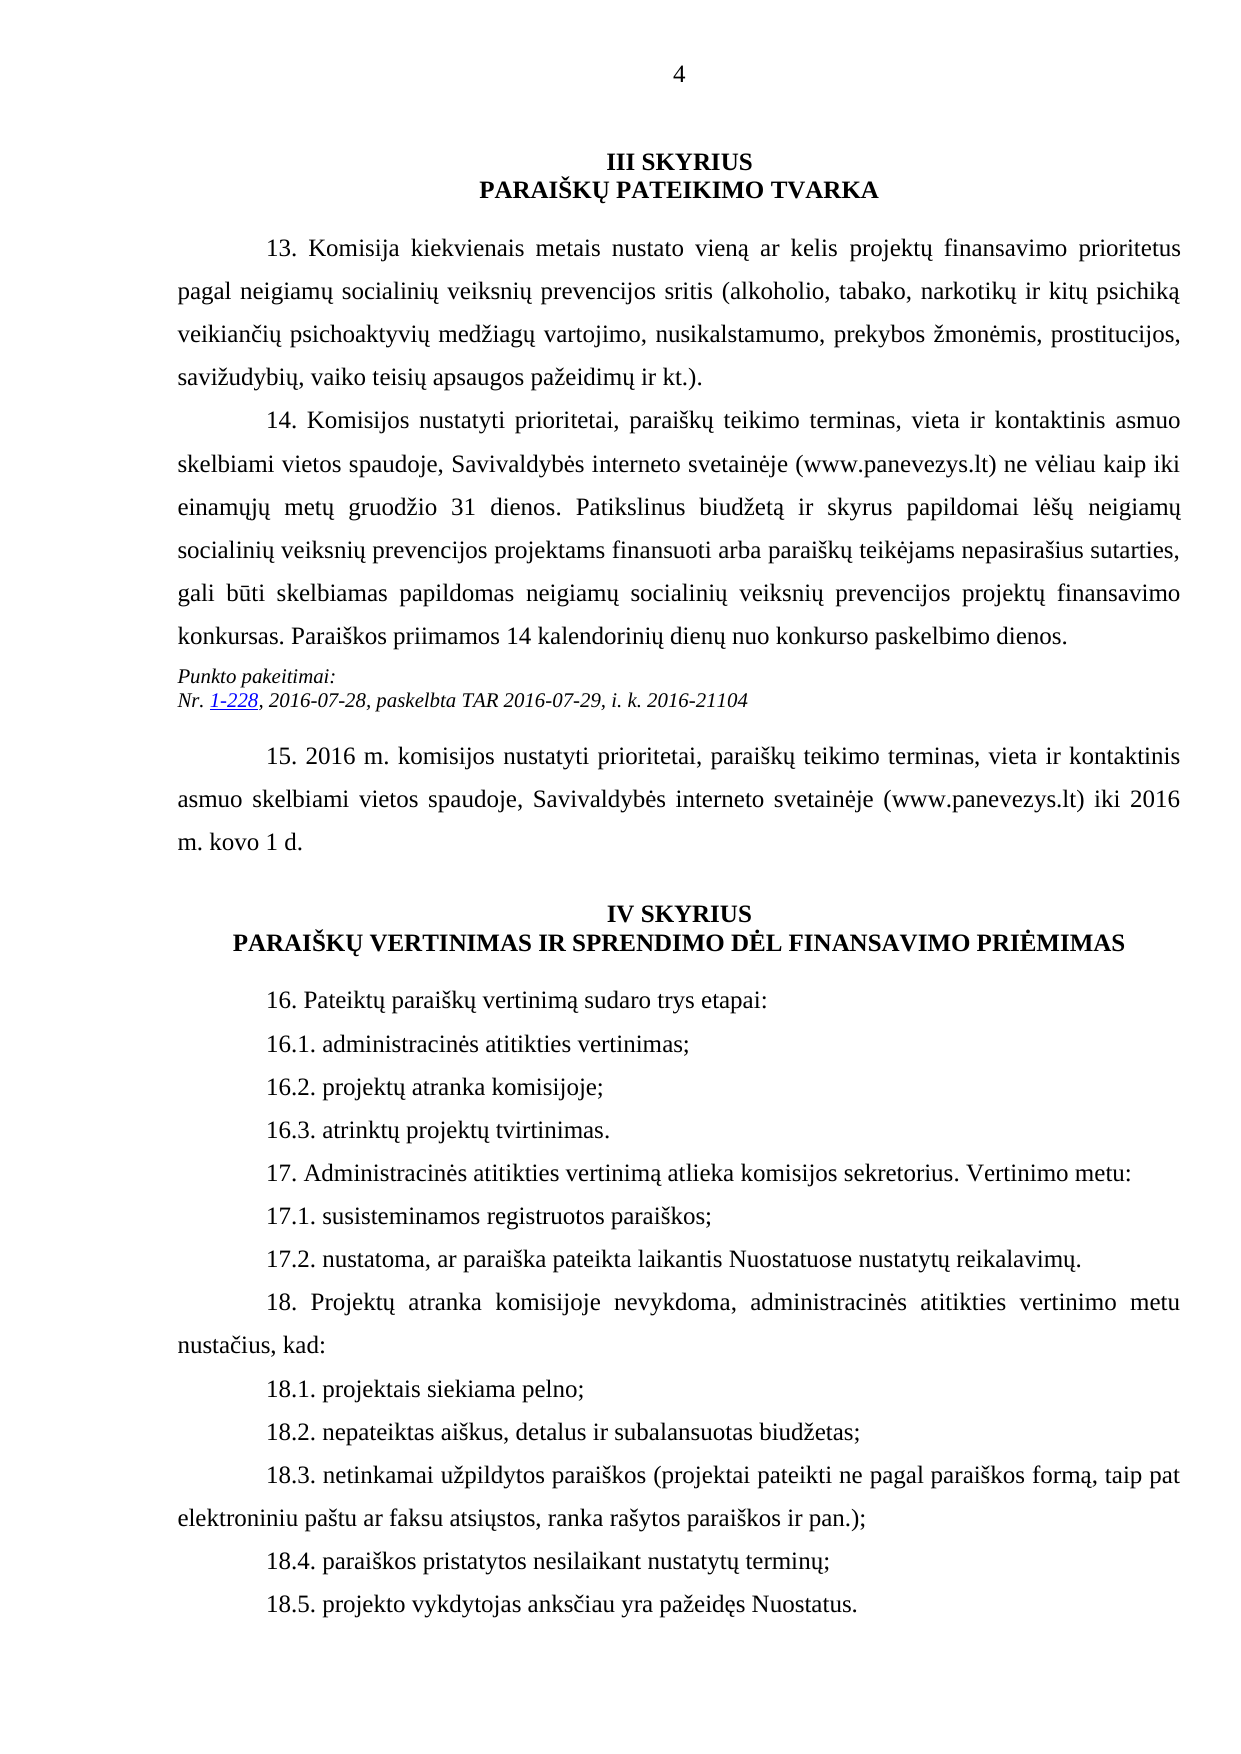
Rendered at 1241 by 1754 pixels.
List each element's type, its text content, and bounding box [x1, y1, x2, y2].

text 17.2. nustatoma, ar paraiška pateikta laikantis Nuostatuose nustatytų reikalavimų. [177, 1244, 1181, 1273]
text 18.1. projektais siekiama pelno; [177, 1374, 1181, 1402]
text PARAIŠKŲ PATEIKIMO TVARKA [177, 176, 1181, 204]
text 16. Pateiktų paraiškų vertinimą sudaro trys etapai: [177, 986, 1181, 1014]
text 16.1. administracinės atitikties vertinimas; [177, 1029, 1181, 1057]
text 14. Komisijos nustatyti prioritetai, paraiškų teikimo terminas, vieta ir kontaktinis asmuo skelbiami vietos spaudoje, Savivaldybės interneto svetainėje (www.panevezys.lt) ne vėliau kaip iki einamųjų metų gruodžio 31 dienos. Patikslinus biudžetą ir skyrus papildomai lėšų neigiamų socialinių veiksnių prevencijos projektams finansuoti arba paraiškų teikėjams nepasirašius sutarties, gali būti skelbiamas papildomas neigiamų socialinių veiksnių prevencijos projektų finansavimo konkursas. Paraiškos priimamos 14 kalendorinių dienų nuo konkurso paskelbimo dienos. [177, 406, 1181, 650]
text 16.2. projektų atranka komisijoje; [177, 1072, 1181, 1101]
text IV SKYRIUS [177, 899, 1181, 928]
text Punkto pakeitimai: [177, 664, 1181, 688]
text III SKYRIUS [177, 147, 1181, 176]
text 18.4. paraiškos pristatytos nesilaikant nustatytų terminų; [177, 1546, 1181, 1575]
text 18.3. netinkamai užpildytos paraiškos (projektai pateikti ne pagal paraiškos formą, taip pat elektroniniu paštu ar faksu atsiųstos, ranka rašytos paraiškos ir pan.); [177, 1460, 1181, 1532]
text 16.3. atrinktų projektų tvirtinimas. [177, 1115, 1181, 1144]
text PARAIŠKŲ VERTINIMAS IR SPRENDIMO DĖL FINANSAVIMO PRIĖMIMAS [177, 928, 1181, 957]
text 18.5. projekto vykdytojas anksčiau yra pažeidęs Nuostatus. [177, 1589, 1181, 1618]
text 18.2. nepateiktas aiškus, detalus ir subalansuotas biudžetas; [177, 1417, 1181, 1446]
text 18. Projektų atranka komisijoje nevykdoma, administracinės atitikties vertinimo metu nustačius, kad: [177, 1287, 1181, 1359]
text 13. Komisija kiekvienais metais nustato vieną ar kelis projektų finansavimo prioritetus pagal neigiamų socialinių veiksnių prevencijos sritis (alkoholio, tabako, narkotikų ir kitų psichiką veikiančių psichoaktyvių medžiagų vartojimo, nusikalstamumo, prekybos žmonėmis, prostitucijos, savižudybių, vaiko teisių apsaugos pažeidimų ir kt.). [177, 233, 1181, 391]
text 17. Administracinės atitikties vertinimą atlieka komisijos sekretorius. Vertinimo metu: [177, 1158, 1181, 1187]
text 15. 2016 m. komisijos nustatyti prioritetai, paraiškų teikimo terminas, vieta ir kontaktinis asmuo skelbiami vietos spaudoje, Savivaldybės interneto svetainėje (www.panevezys.lt) iki 2016 m. kovo 1 d. [177, 741, 1181, 856]
text Nr. 1-228, 2016-07-28, paskelbta TAR 2016-07-29, i. k. 2016-21104 [177, 688, 1181, 712]
text 17.1. susisteminamos registruotos paraiškos; [177, 1201, 1181, 1230]
